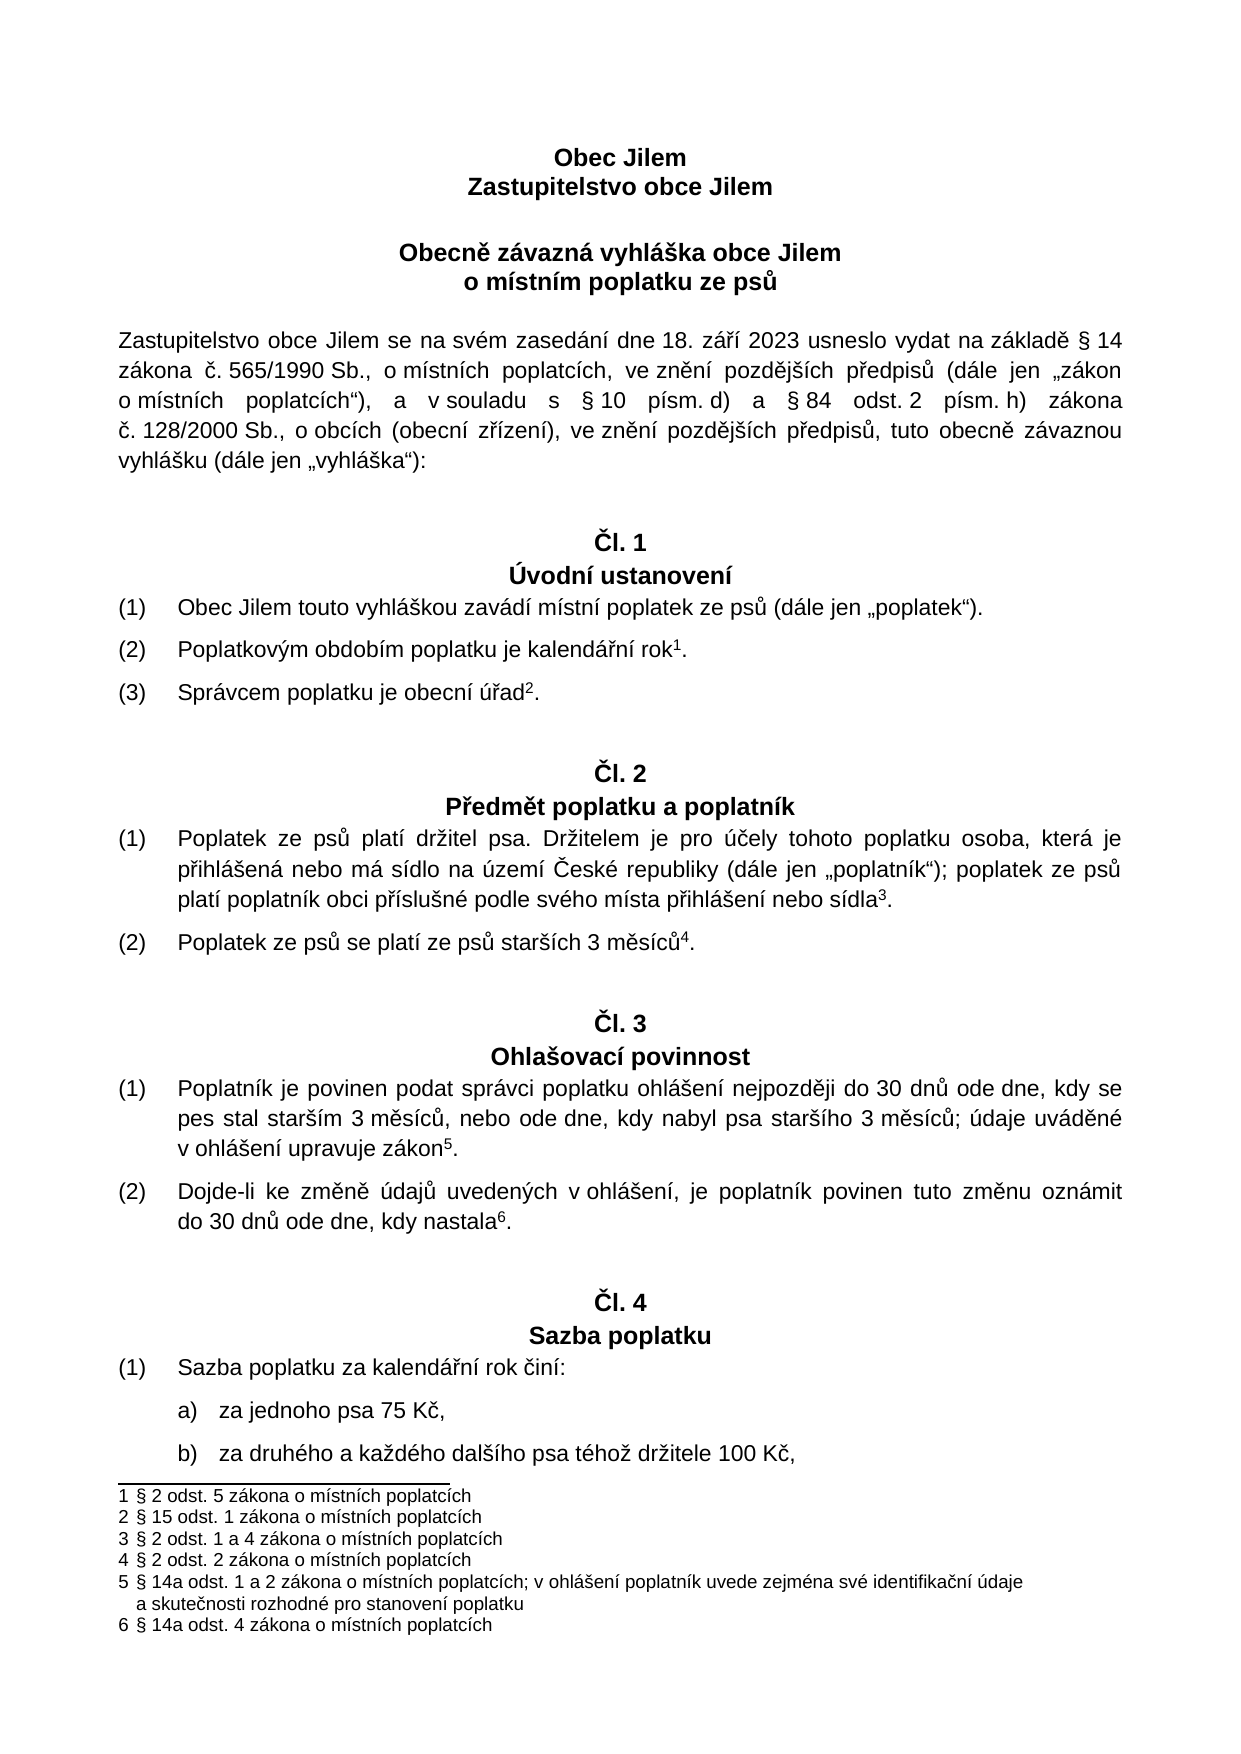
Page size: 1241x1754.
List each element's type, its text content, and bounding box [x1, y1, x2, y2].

text Zastupitelstvo obce Jilem se na svém zasedání dne 18. září 2023 usneslo vydat na základě § 14 zákona č. 565/1990 Sb., o místních poplatcích, ve znění pozdějších předpisů (dále jen „zákon o místních poplatcích“), a v souladu s § 10 písm. d) a § 84 odst. 2 písm. h) zákona č. 128/2000 Sb., o obcích (obecní zřízení), ve znění pozdějších předpisů, tuto obecně závaznou vyhlášku (dále jen „vyhláška“): [118, 327, 1122, 474]
list Obec Jilem touto vyhláškou zavádí místní poplatek ze psů (dále jen „poplatek“). [118, 594, 1122, 620]
list za jednoho psa 75 Kč, [177, 1397, 1122, 1423]
subtitle Čl. 2 Předmět poplatku a poplatník [118, 759, 1122, 821]
subtitle Čl. 3 Ohlašovací povinnost [118, 1009, 1122, 1071]
list § 15 odst. 1 zákona o místních poplatcích [118, 1506, 1122, 1528]
list Poplatek ze psů platí držitel psa. Držitelem je pro účely tohoto poplatku osoba, která je přihlášená nebo má sídlo na území České republiky (dále jen „poplatník“); poplatek ze psů platí poplatník obci příslušné podle svého místa přihlášení nebo sídla. [118, 825, 1122, 912]
list Poplatník je povinen podat správci poplatku ohlášení nejpozději do 30 dnů ode dne, kdy se pes stal starším 3 měsíců, nebo ode dne, kdy nabyl psa staršího 3 měsíců; údaje uváděné v ohlášení upravuje zákon. [118, 1075, 1122, 1162]
list § 2 odst. 1 a 4 zákona o místních poplatcích [118, 1528, 1122, 1549]
list § 14a odst. 4 zákona o místních poplatcích [118, 1614, 1122, 1635]
list Správcem poplatku je obecní úřad. [118, 679, 1122, 706]
subtitle Čl. 1 Úvodní ustanovení [118, 528, 1122, 589]
subtitle Obecně závazná vyhláška obce Jilem o místním poplatku ze psů [118, 238, 1122, 295]
list Poplatkovým obdobím poplatku je kalendářní rok. [118, 636, 1122, 663]
list § 14a odst. 1 a 2 zákona o místních poplatcích; v ohlášení poplatník uvede zejména své identifikační údaje a skutečnosti rozhodné pro stanovení poplatku [118, 1571, 1122, 1614]
list Dojde-li ke změně údajů uvedených v ohlášení, je poplatník povinen tuto změnu oznámit do 30 dnů ode dne, kdy nastala. [118, 1178, 1122, 1234]
list § 2 odst. 2 zákona o místních poplatcích [118, 1549, 1122, 1571]
subtitle Čl. 4 Sazba poplatku [118, 1288, 1122, 1350]
list Sazba poplatku za kalendářní rok činí: [118, 1354, 1122, 1381]
text Obec Jilem Zastupitelstvo obce Jilem [118, 143, 1122, 201]
list za druhého a každého dalšího psa téhož držitele 100 Kč, [177, 1440, 1122, 1466]
list § 2 odst. 5 zákona o místních poplatcích [118, 1484, 1122, 1506]
list Poplatek ze psů se platí ze psů starších 3 měsíců. [118, 928, 1122, 955]
